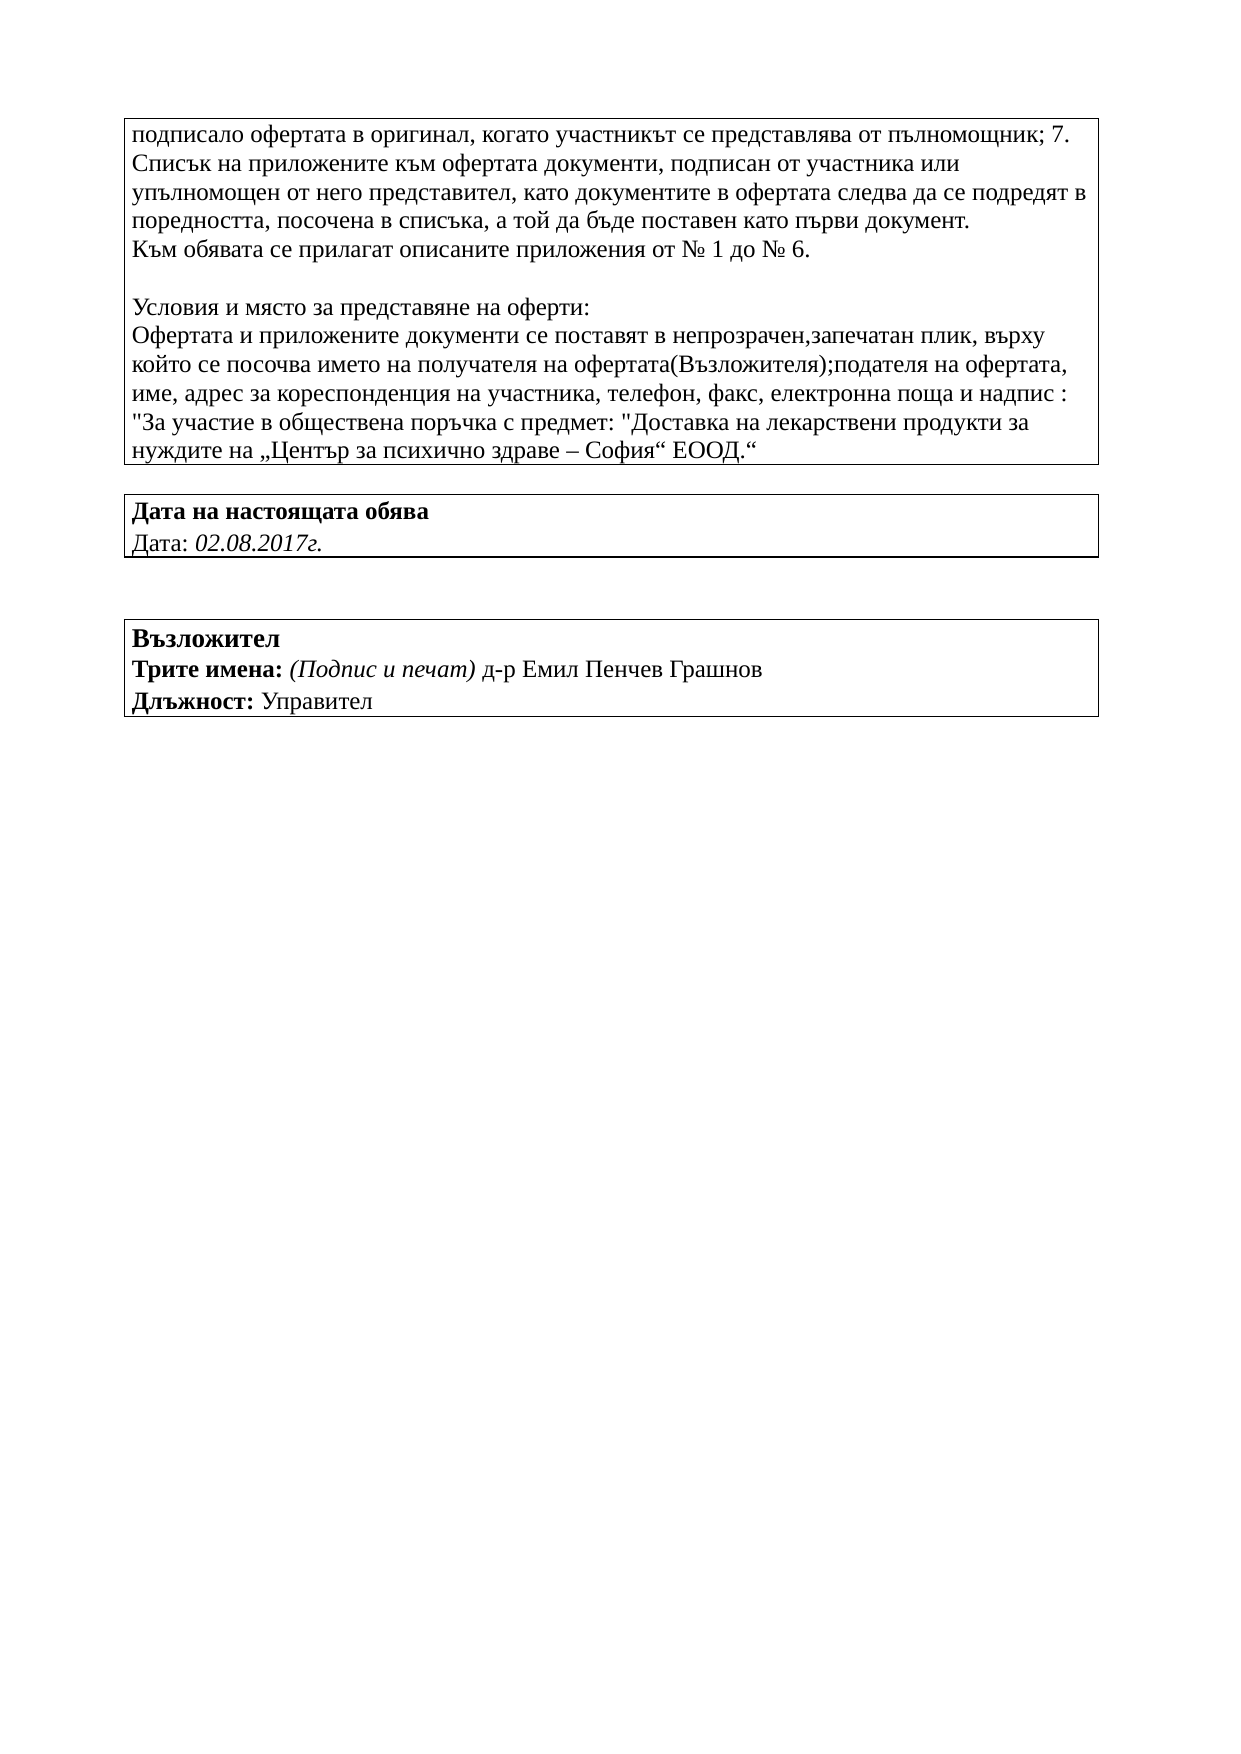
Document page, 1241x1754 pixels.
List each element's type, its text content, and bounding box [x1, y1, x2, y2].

table_cell Дата: 02.08.2017г. [125, 525, 1098, 556]
table_cell Дата на настоящата обява [125, 495, 1098, 525]
table_cell [124, 588, 1098, 619]
table_cell [124, 558, 1098, 588]
table_cell Трите имена: (Подпис и печат) д-р Емил Пенчев Грашнов [125, 653, 1098, 684]
table_cell [124, 465, 1098, 494]
table_cell Възложител [125, 620, 1098, 653]
table_cell подписало офертата в оригинал, когато участникът се представлява от пълномощник; 7. Списък на приложените към офертата документи, подписан от участника или упълномощен от него представител, като документите в офертата следва да се подредят в поредността, посочена в списъка, а той да бъде поставен като първи документ. Към обявата се прилагат описаните приложения от № 1 до № 6. Условия и място за представяне на оферти: Офертата и приложените документи се поставят в непрозрачен,запечатан плик, върху който се посочва името на получателя на офертата(Възложителя);подателя на офертата, име, адрес за кореспонденция на участника, телефон, факс, електронна поща и надпис : "За участие в обществена поръчка с предмет: "Доставка на лекарствени продукти за нуждите на „Център за психично здраве – София“ ЕООД.“ [125, 119, 1098, 464]
table_cell Длъжност: Управител [125, 685, 1098, 716]
